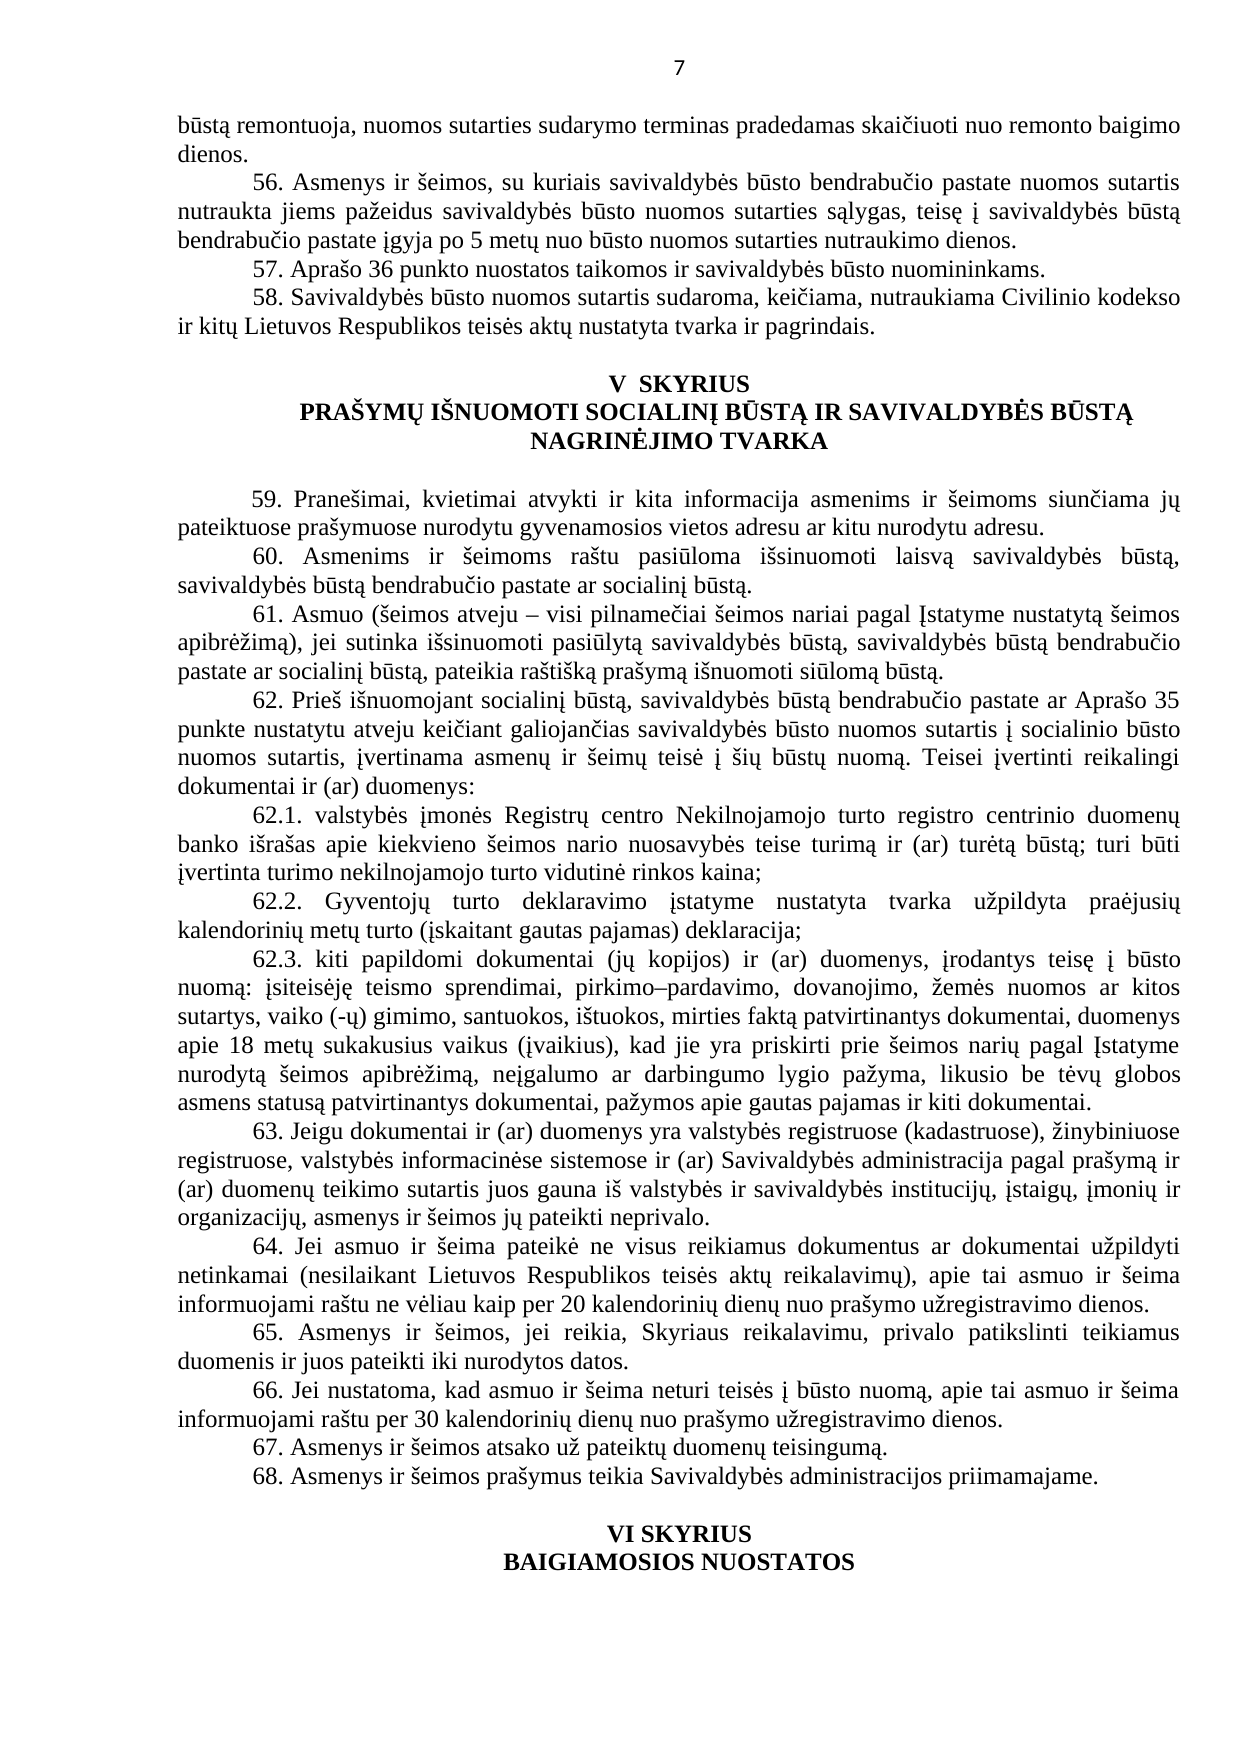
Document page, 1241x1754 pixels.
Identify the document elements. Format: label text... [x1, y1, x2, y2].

text 56. Asmenys ir šeimos, su kuriais savivaldybės būsto bendrabučio pastate nuomos sutartis nutraukta jiems pažeidus savivaldybės būsto nuomos sutarties sąlygas, teisę į savivaldybės būstą bendrabučio pastate įgyja po 5 metų nuo būsto nuomos sutarties nutraukimo dienos. [177, 167, 1181, 254]
text 60. Asmenims ir šeimoms raštu pasiūloma išsinuomoti laisvą savivaldybės būstą, savivaldybės būstą bendrabučio pastate ar socialinį būstą. [177, 541, 1181, 599]
text būstą remontuoja, nuomos sutarties sudarymo terminas pradedamas skaičiuoti nuo remonto baigimo dienos. [177, 110, 1181, 167]
text 59. Pranešimai, kvietimai atvykti ir kita informacija asmenims ir šeimoms siunčiama jų pateiktuose prašymuose nurodytu gyvenamosios vietos adresu ar kitu nurodytu adresu. [177, 484, 1181, 541]
text 65. Asmenys ir šeimos, jei reikia, Skyriaus reikalavimu, privalo patikslinti teikiamus duomenis ir juos pateikti iki nurodytos datos. [177, 1317, 1181, 1375]
text 66. Jei nustatoma, kad asmuo ir šeima neturi teisės į būsto nuomą, apie tai asmuo ir šeima informuojami raštu per 30 kalendorinių dienų nuo prašymo užregistravimo dienos. [177, 1375, 1181, 1432]
text 62.2. Gyventojų turto deklaravimo įstatyme nustatyta tvarka užpildyta praėjusių kalendorinių metų turto (įskaitant gautas pajamas) deklaracija; [177, 886, 1181, 944]
text 67. Asmenys ir šeimos atsako už pateiktų duomenų teisingumą. [177, 1432, 1181, 1461]
text 58. Savivaldybės būsto nuomos sutartis sudaroma, keičiama, nutraukiama Civilinio kodekso ir kitų Lietuvos Respublikos teisės aktų nustatyta tvarka ir pagrindais. [177, 282, 1181, 340]
text PRAŠYMŲ IŠNUOMOTI SOCIALINĮ BŪSTĄ IR SAVIVALDYBĖS BŪSTĄ NAGRINĖJIMO TVARKA [177, 397, 1181, 455]
text 57. Aprašo 36 punkto nuostatos taikomos ir savivaldybės būsto nuomininkams. [177, 254, 1181, 282]
text 68. Asmenys ir šeimos prašymus teikia Savivaldybės administracijos priimamajame. [177, 1461, 1181, 1490]
text 62.3. kiti papildomi dokumentai (jų kopijos) ir (ar) duomenys, įrodantys teisę į būsto nuomą: įsiteisėję teismo sprendimai, pirkimo–pardavimo, dovanojimo, žemės nuomos ar kitos sutartys, vaiko (-ų) gimimo, santuokos, ištuokos, mirties faktą patvirtinantys dokumentai, duomenys apie 18 metų sukakusius vaikus (įvaikius), kad jie yra priskirti prie šeimos narių pagal Įstatyme nurodytą šeimos apibrėžimą, neįgalumo ar darbingumo lygio pažyma, likusio be tėvų globos asmens statusą patvirtinantys dokumentai, pažymos apie gautas pajamas ir kiti dokumentai. [177, 944, 1181, 1116]
text 61. Asmuo (šeimos atveju – visi pilnamečiai šeimos nariai pagal Įstatyme nustatytą šeimos apibrėžimą), jei sutinka išsinuomoti pasiūlytą savivaldybės būstą, savivaldybės būstą bendrabučio pastate ar socialinį būstą, pateikia raštišką prašymą išnuomoti siūlomą būstą. [177, 599, 1181, 685]
text 62. Prieš išnuomojant socialinį būstą, savivaldybės būstą bendrabučio pastate ar Aprašo 35 punkte nustatytu atveju keičiant galiojančias savivaldybės būsto nuomos sutartis į socialinio būsto nuomos sutartis, įvertinama asmenų ir šeimų teisė į šių būstų nuomą. Teisei įvertinti reikalingi dokumentai ir (ar) duomenys: [177, 685, 1181, 800]
text V SKYRIUS [177, 369, 1181, 397]
text 63. Jeigu dokumentai ir (ar) duomenys yra valstybės registruose (kadastruose), žinybiniuose registruose, valstybės informacinėse sistemose ir (ar) Savivaldybės administracija pagal prašymą ir (ar) duomenų teikimo sutartis juos gauna iš valstybės ir savivaldybės institucijų, įstaigų, įmonių ir organizacijų, asmenys ir šeimos jų pateikti neprivalo. [177, 1116, 1181, 1231]
text 62.1. valstybės įmonės Registrų centro Nekilnojamojo turto registro centrinio duomenų banko išrašas apie kiekvieno šeimos nario nuosavybės teise turimą ir (ar) turėtą būstą; turi būti įvertinta turimo nekilnojamojo turto vidutinė rinkos kaina; [177, 800, 1181, 886]
text BAIGIAMOSIOS NUOSTATOS [177, 1547, 1181, 1576]
text VI SKYRIUS [177, 1519, 1181, 1547]
text 64. Jei asmuo ir šeima pateikė ne visus reikiamus dokumentus ar dokumentai užpildyti netinkamai (nesilaikant Lietuvos Respublikos teisės aktų reikalavimų), apie tai asmuo ir šeima informuojami raštu ne vėliau kaip per 20 kalendorinių dienų nuo prašymo užregistravimo dienos. [177, 1231, 1181, 1317]
